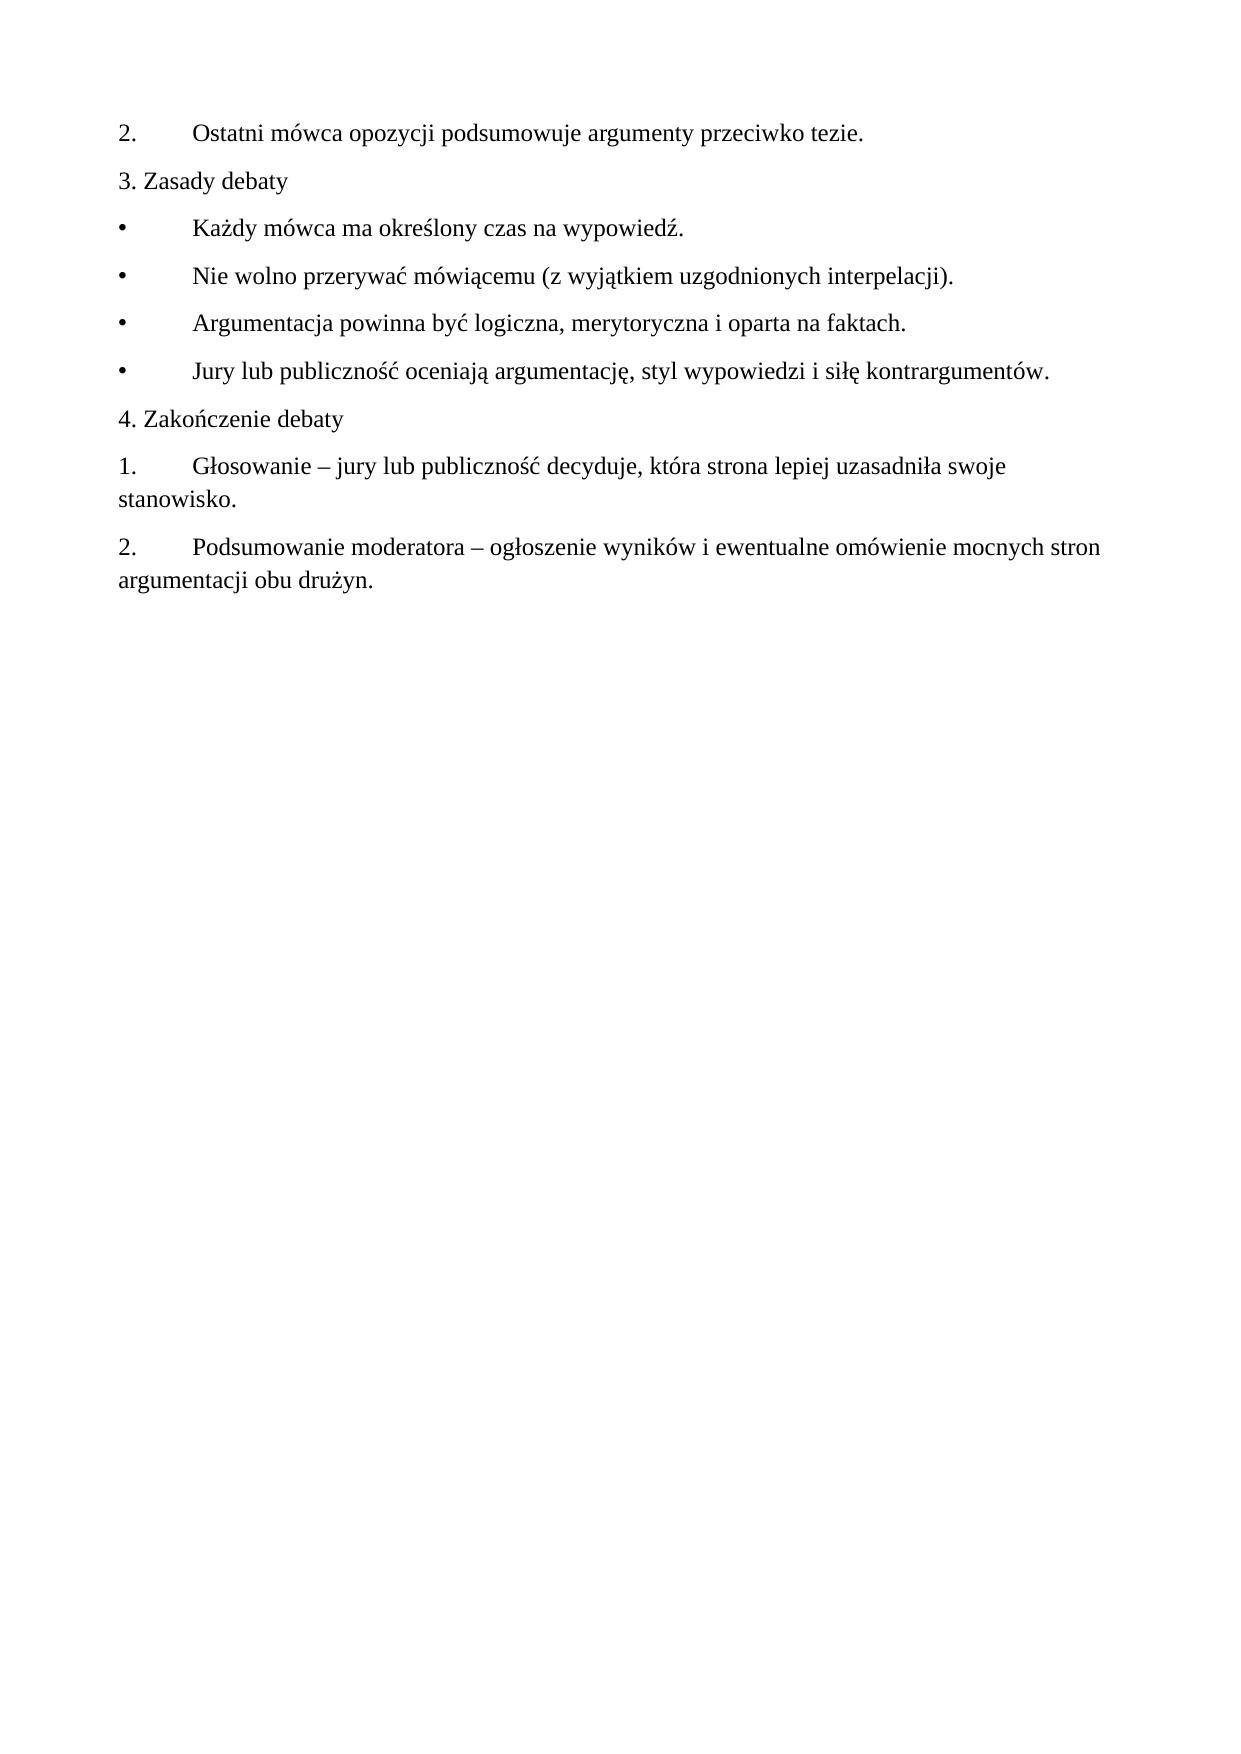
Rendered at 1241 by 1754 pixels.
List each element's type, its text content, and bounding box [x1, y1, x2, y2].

list Nie wolno przerywać mówiącemu (z wyjątkiem uzgodnionych interpelacji). [118, 261, 1122, 290]
list Każdy mówca ma określony czas na wypowiedź. [118, 213, 1122, 242]
list Ostatni mówca opozycji podsumowuje argumenty przeciwko tezie. [118, 118, 1122, 147]
list Argumentacja powinna być logiczna, merytoryczna i oparta na faktach. [118, 308, 1122, 337]
list Podsumowanie moderatora – ogłoszenie wyników i ewentualne omówienie mocnych stron argumentacji obu drużyn. [118, 532, 1122, 594]
list Jury lub publiczność oceniają argumentację, styl wypowiedzi i siłę kontrargumentów. [118, 356, 1122, 385]
text 3. Zasady debaty [118, 166, 1122, 194]
list Głosowanie – jury lub publiczność decyduje, która strona lepiej uzasadniła swoje stanowisko. [118, 451, 1122, 513]
text 4. Zakończenie debaty [118, 404, 1122, 432]
